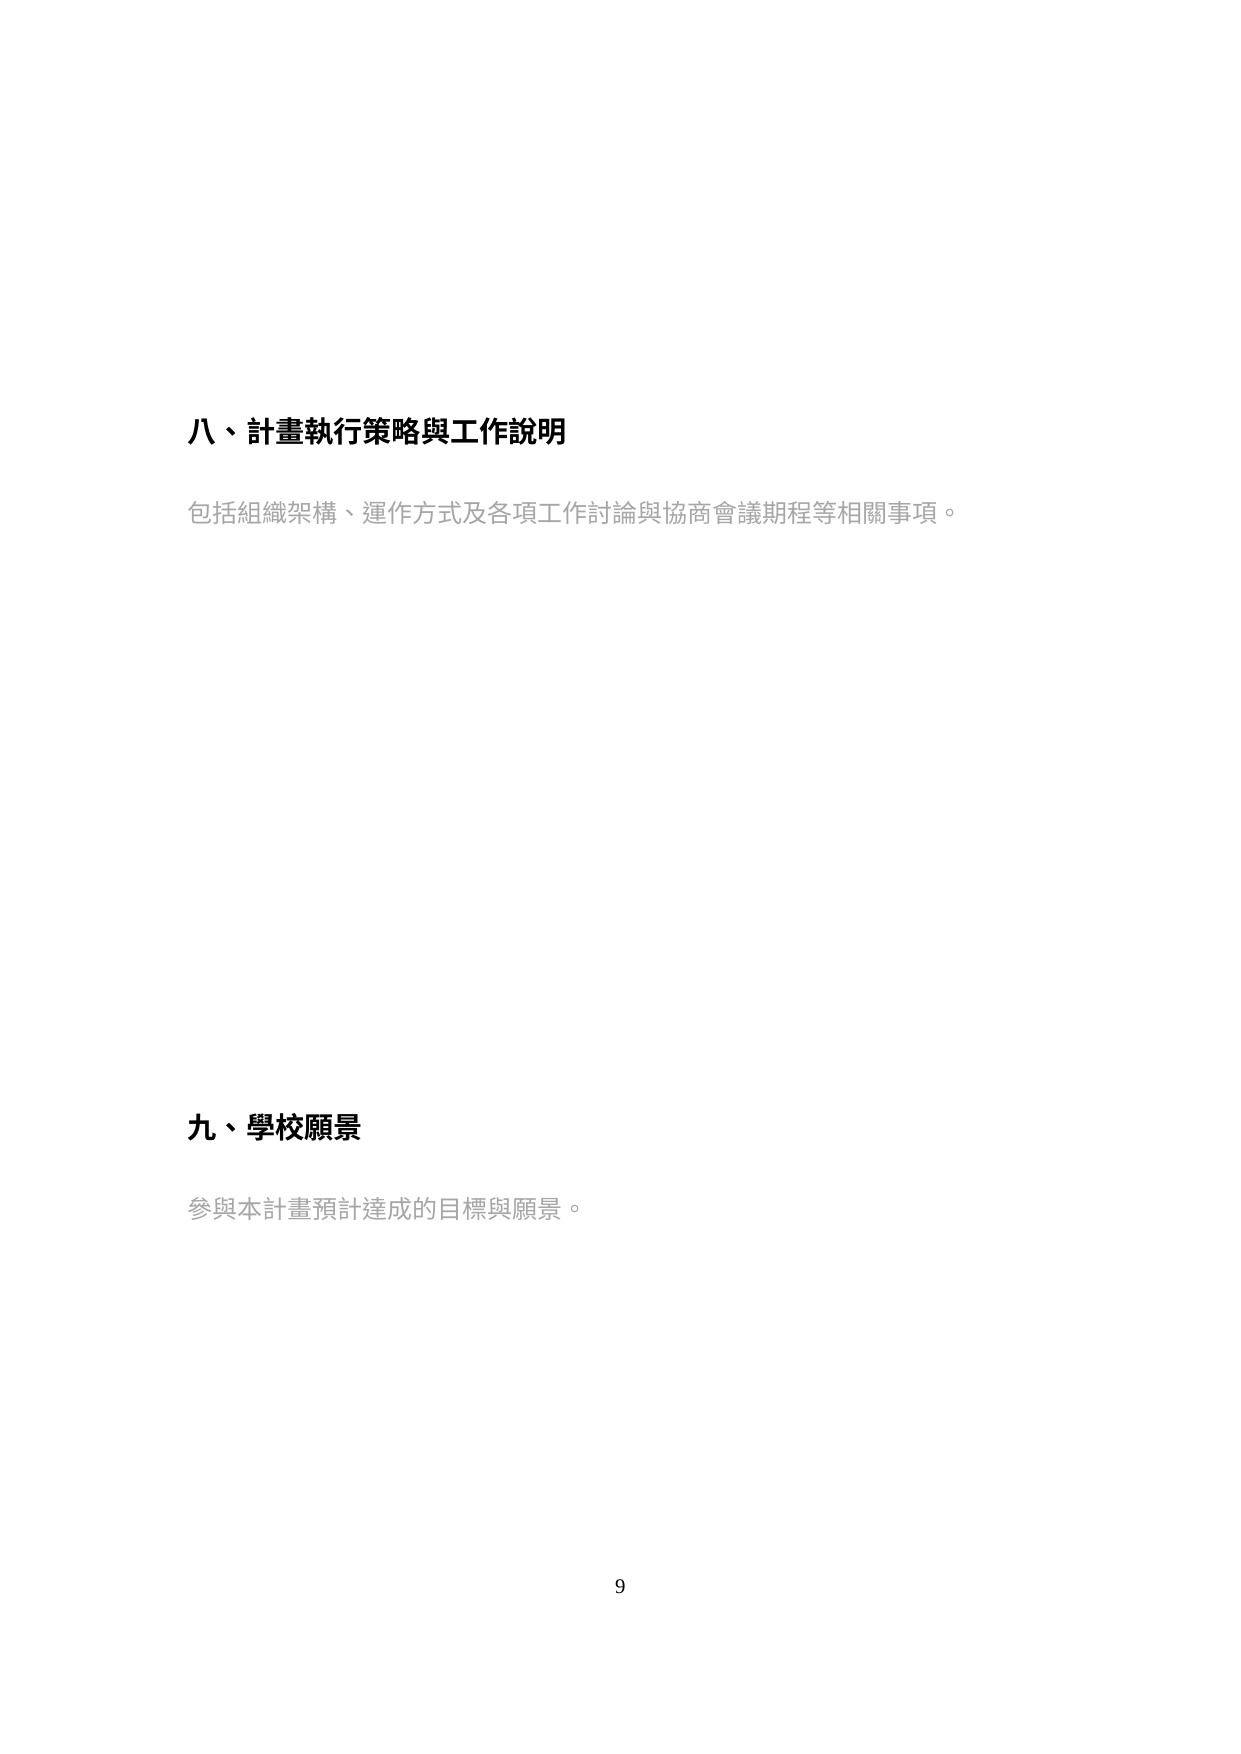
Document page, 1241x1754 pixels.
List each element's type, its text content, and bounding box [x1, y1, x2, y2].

text 參與本計畫預計達成的目標與願景。 [187, 1189, 1053, 1225]
text 八、計畫執行策略與工作說明 [187, 409, 1053, 451]
text 包括組織架構、運作方式及各項工作討論與協商會議期程等相關事項。 [187, 493, 1053, 529]
text 九、學校願景 [187, 1104, 1053, 1147]
